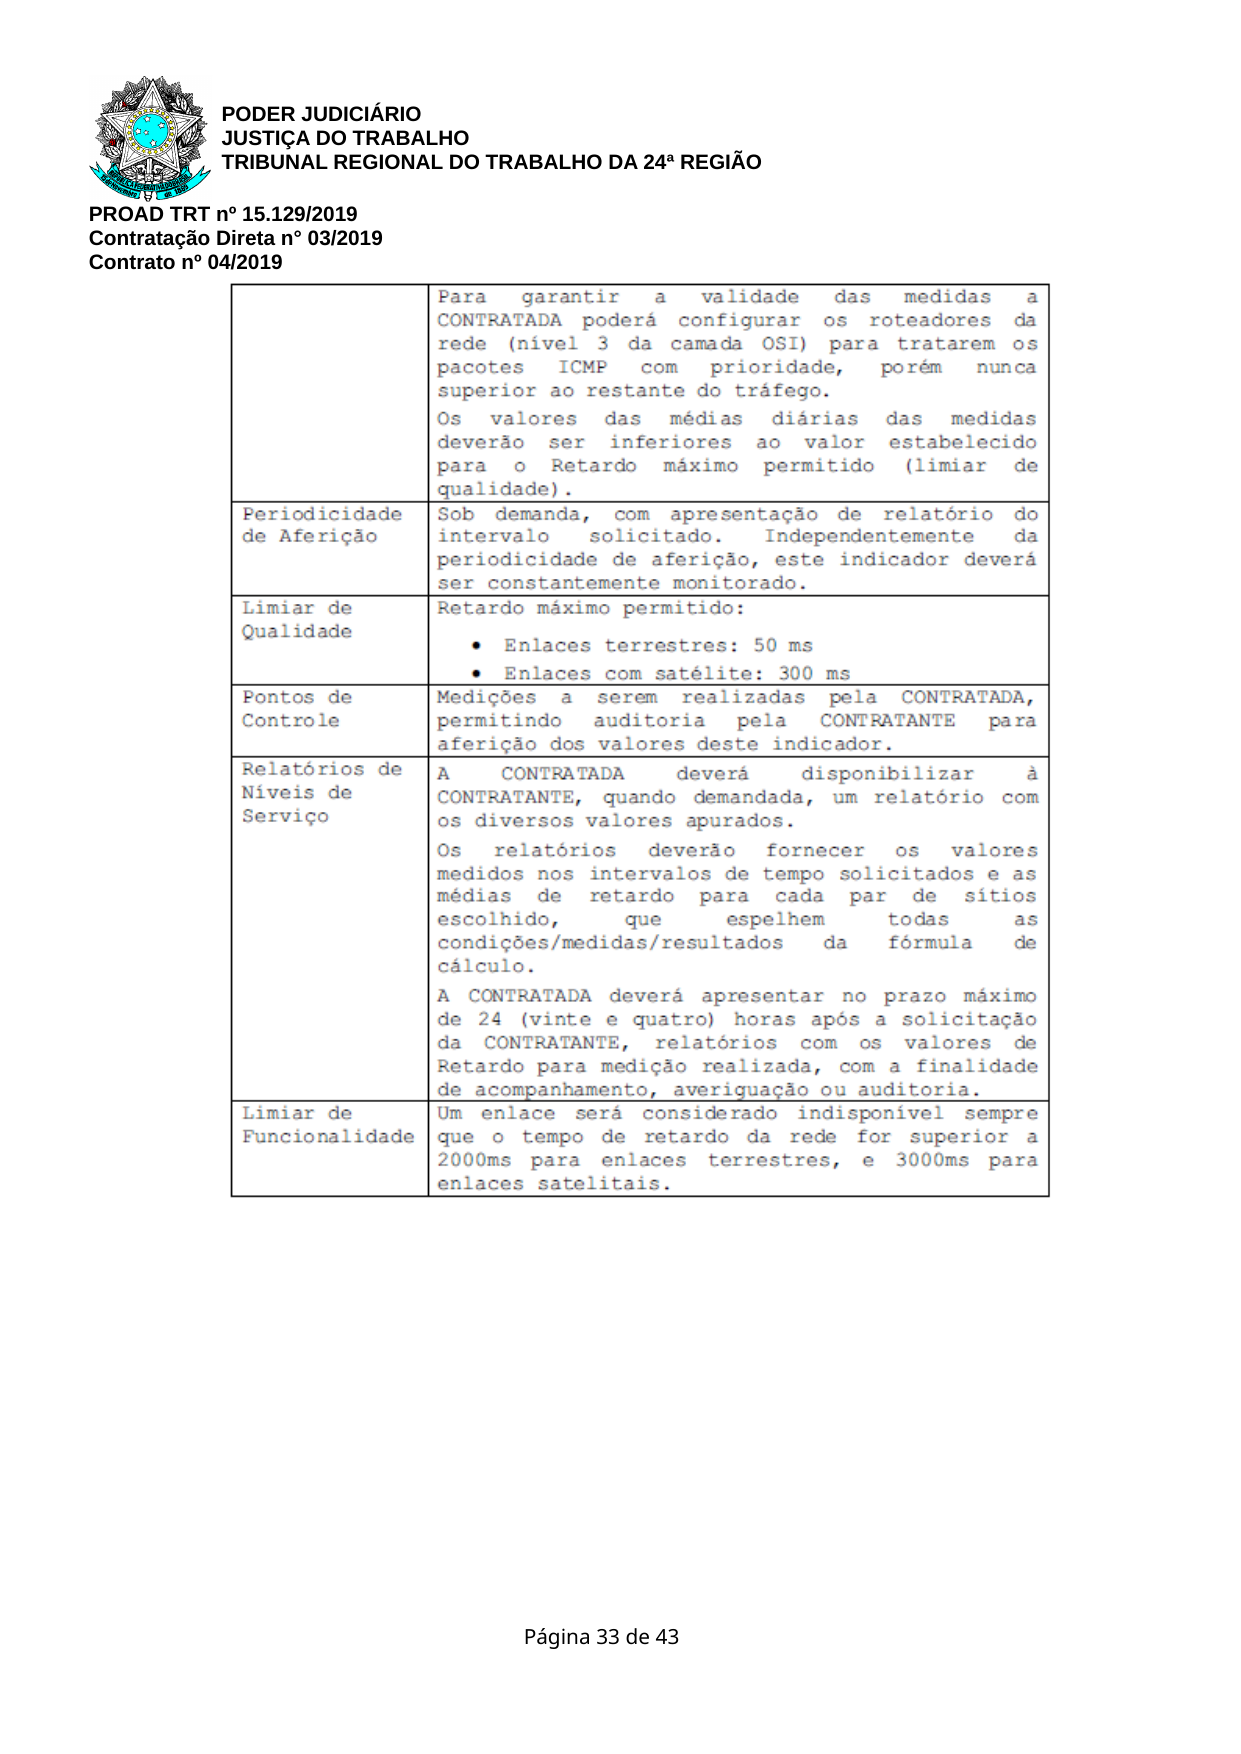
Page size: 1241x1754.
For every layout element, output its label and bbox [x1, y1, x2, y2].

picture [217, 273, 1061, 1213]
picture [88, 75, 213, 202]
